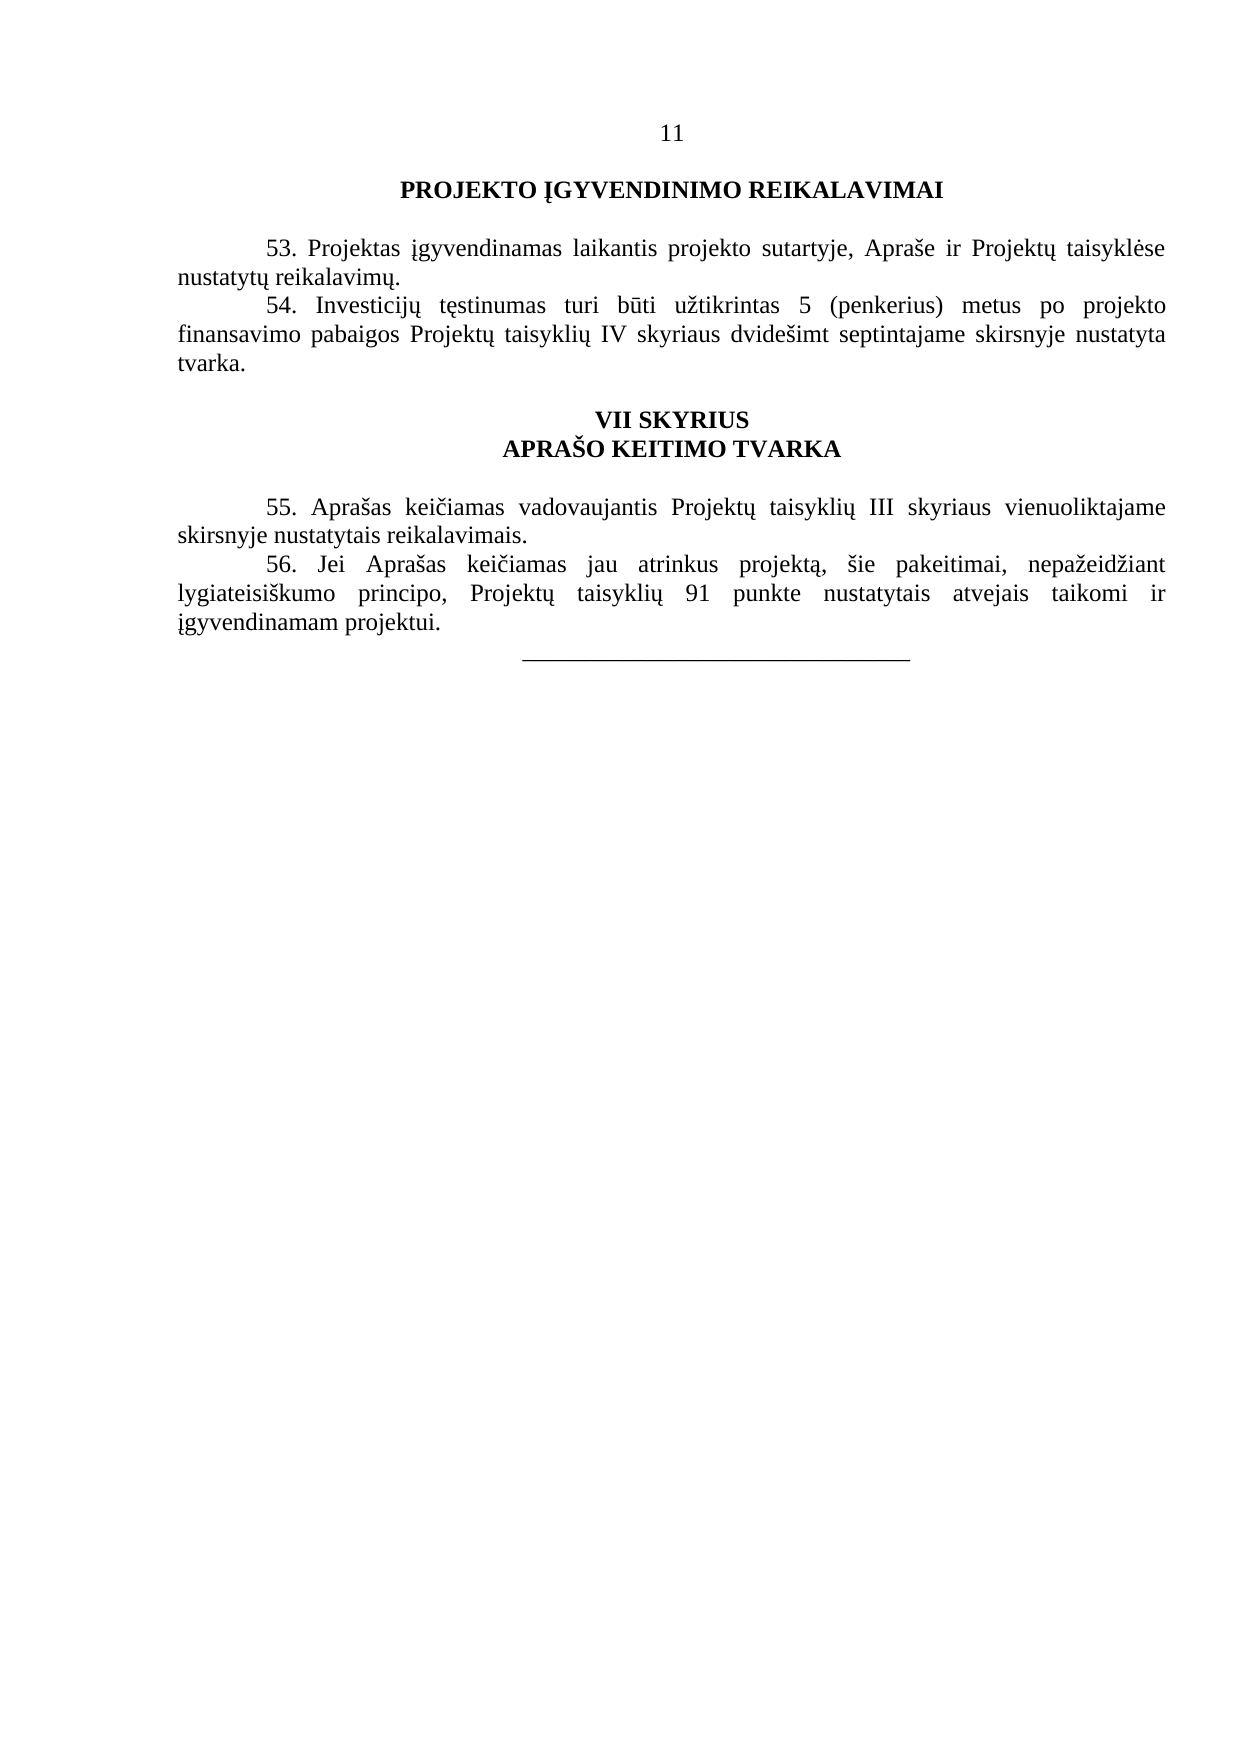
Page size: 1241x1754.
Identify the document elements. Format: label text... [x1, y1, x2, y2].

text 54. Investicijų tęstinumas turi būti užtikrintas 5 (penkerius) metus po projekto finansavimo pabaigos Projektų taisyklių IV skyriaus dvidešimt septintajame skirsnyje nustatyta tvarka. [177, 291, 1167, 377]
text _______________________________ [177, 636, 1167, 664]
text 55. Aprašas keičiamas vadovaujantis Projektų taisyklių III skyriaus vienuoliktajame skirsnyje nustatytais reikalavimais. [177, 492, 1167, 549]
text 53. Projektas įgyvendinamas laikantis projekto sutartyje, Apraše ir Projektų taisyklėse nustatytų reikalavimų. [177, 233, 1167, 291]
text VII SKYRIUS [177, 406, 1167, 434]
text PROJEKTO ĮGYVENDINIMO REIKALAVIMAI [177, 176, 1167, 204]
text 56. Jei Aprašas keičiamas jau atrinkus projektą, šie pakeitimai, nepažeidžiant lygiateisiškumo principo, Projektų taisyklių 91 punkte nustatytais atvejais taikomi ir įgyvendinamam projektui. [177, 549, 1167, 636]
text APRAŠO KEITIMO TVARKA [177, 434, 1167, 463]
